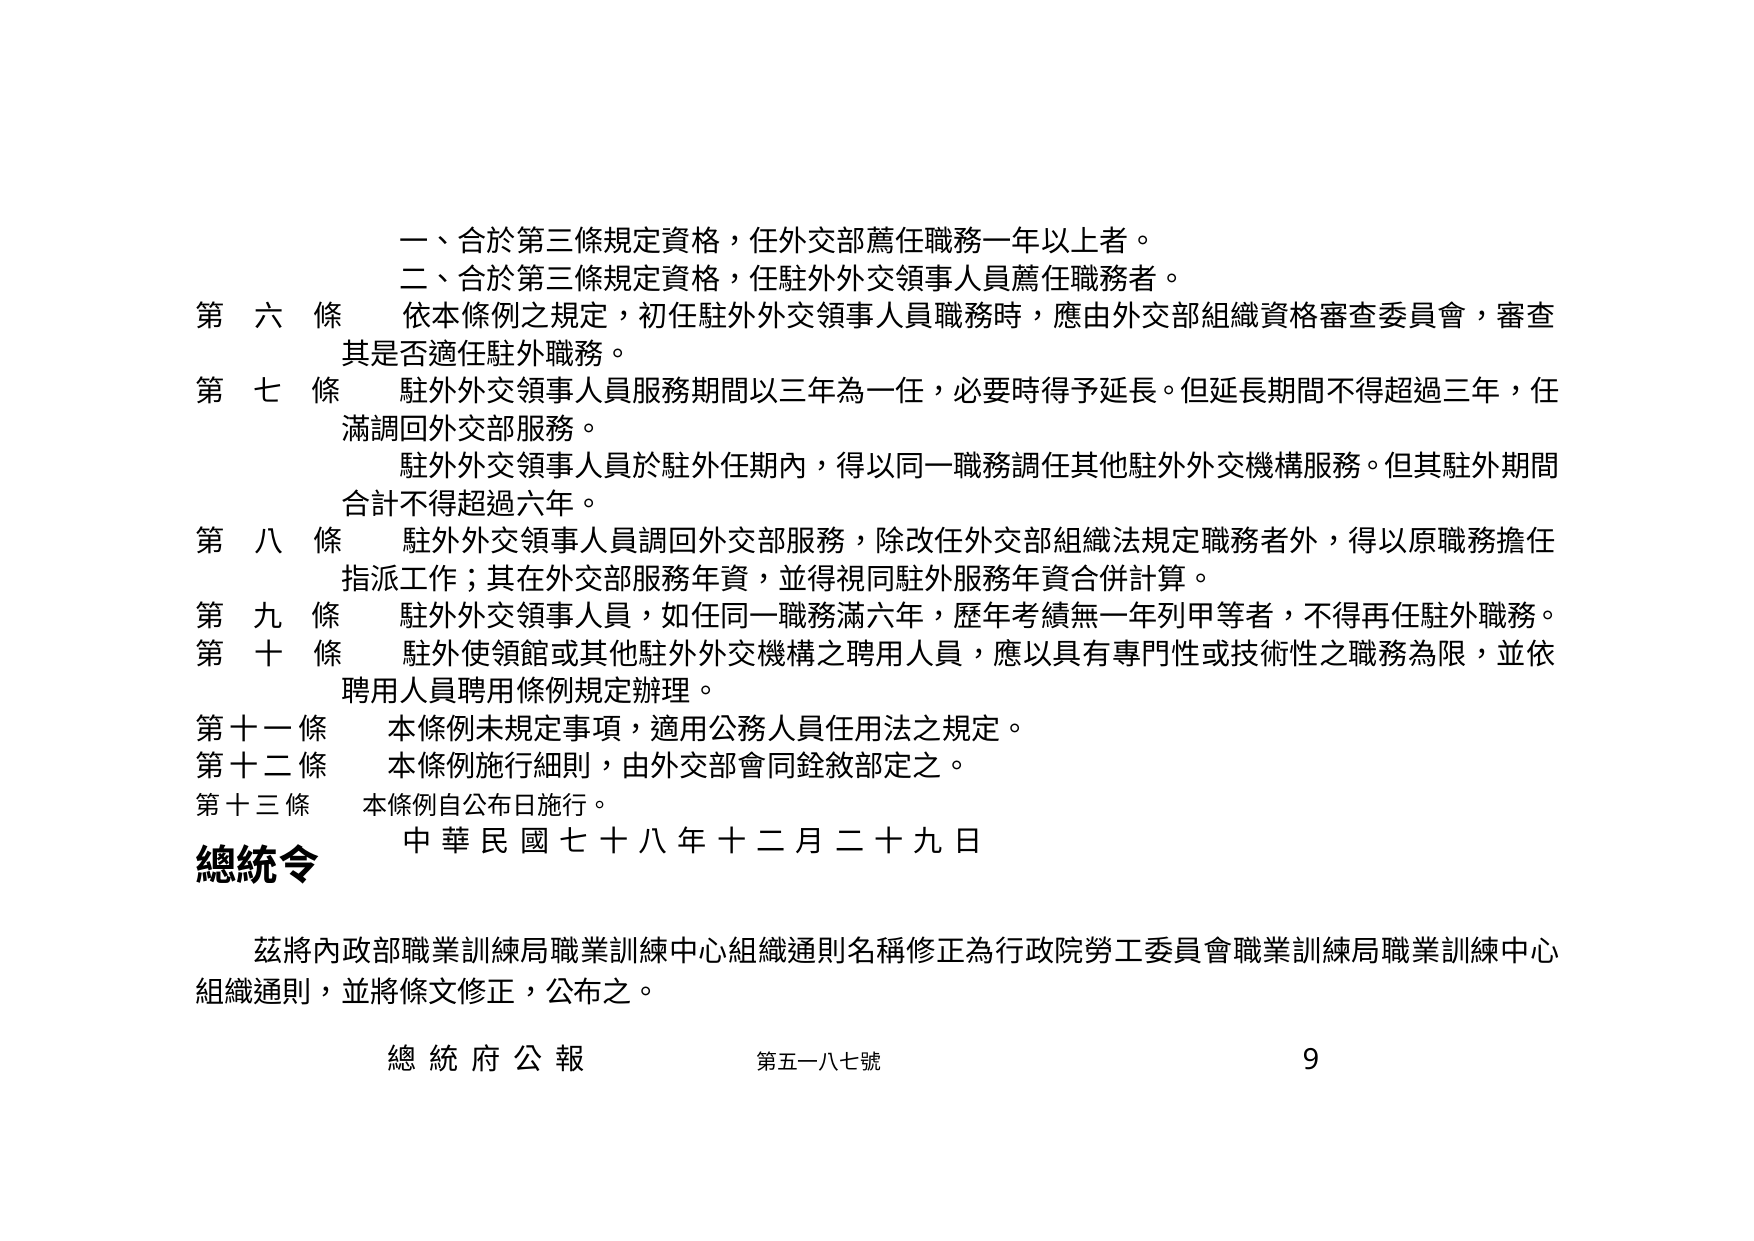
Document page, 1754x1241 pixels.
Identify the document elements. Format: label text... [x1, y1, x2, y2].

text 第十一條 本條例未規定事項，適用公務人員任用法之規定。 [195, 709, 1559, 747]
text 一、合於第三條規定資格，任外交部薦任職務一年以上者。 [399, 222, 1559, 259]
text 第 八 條 駐外外交領事人員調回外交部服務，除改任外交部組織法規定職務者外，得以原職務擔任指派工作；其在外交部服務年資，並得視同駐外服務年資合併計算。 [195, 522, 1559, 597]
text 茲將內政部職業訓練局職業訓練中心組織通則名稱修正為行政院勞工委員會職業訓練局職業訓練中心組織通則，並將條文修正，公布之。 [195, 928, 1559, 1011]
text 第 六 條 依本條例之規定，初任駐外外交領事人員職務時，應由外交部組織資格審查委員會，審查其是否適任駐外職務。 [195, 297, 1559, 372]
text 駐外外交領事人員於駐外任期內，得以同一職務調任其他駐外外交機構服務。但其駐外期間合計不得超過六年。 [341, 447, 1559, 522]
text 第十三條 本條例自公布日施行。 [195, 784, 1559, 822]
text 第 十 條 駐外使領館或其他駐外外交機構之聘用人員，應以具有專門性或技術性之職務為限，並依聘用人員聘用條例規定辦理。 [195, 634, 1559, 709]
table_header 中華民國七十八年十二月二十九日 [399, 822, 986, 928]
text 二、合於第三條規定資格，任駐外外交領事人員薦任職務者。 [399, 259, 1559, 297]
text 第十二條 本條例施行細則，由外交部會同銓敘部定之。 [195, 747, 1559, 784]
table_header 總統令 [192, 822, 399, 928]
text 第 九 條 駐外外交領事人員，如任同一職務滿六年，歷年考績無一年列甲等者，不得再任駐外職務。 [195, 597, 1559, 634]
text 第 七 條 駐外外交領事人員服務期間以三年為一任，必要時得予延長。但延長期間不得超過三年，任滿調回外交部服務。 [195, 372, 1559, 447]
